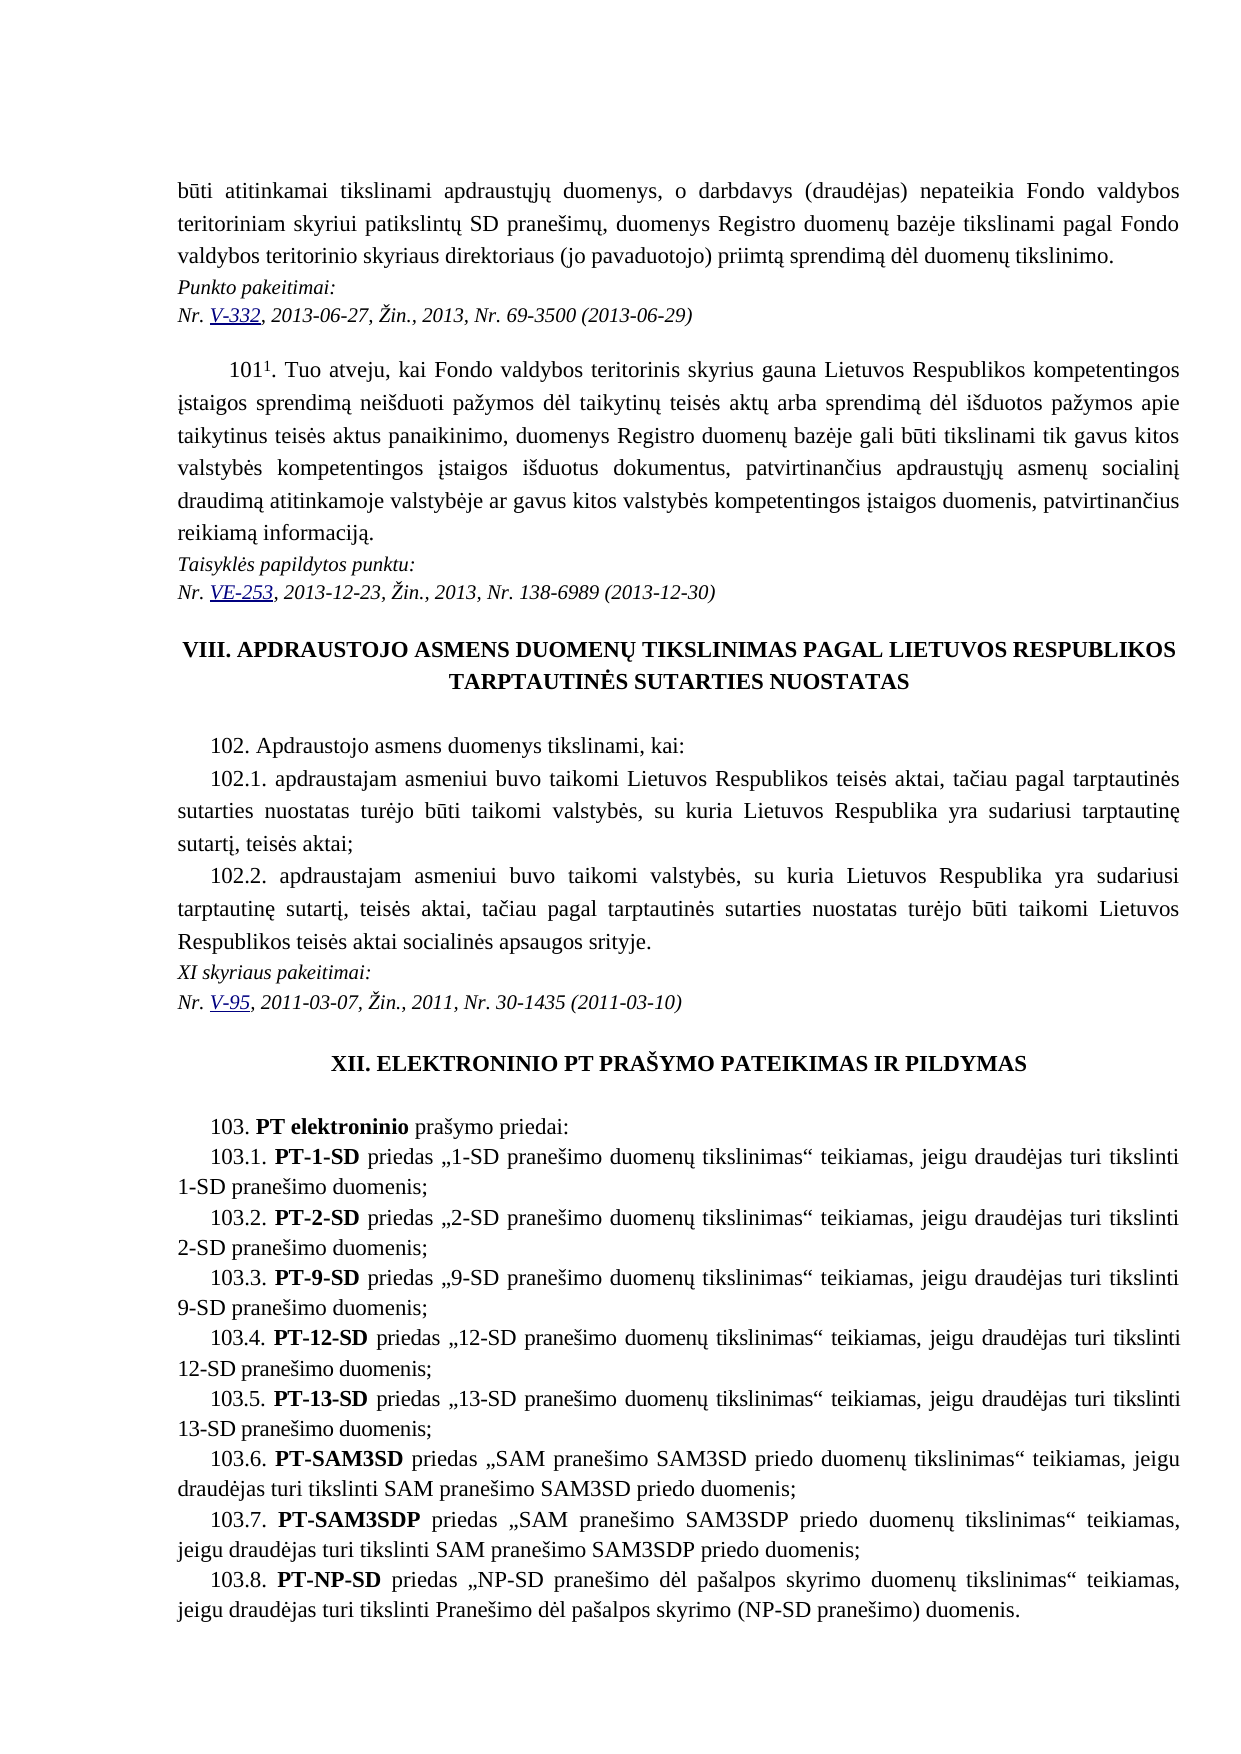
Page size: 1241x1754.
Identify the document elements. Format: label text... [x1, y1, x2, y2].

text Nr. V-332, 2013-06-27, Žin., 2013, Nr. 69-3500 (2013-06-29) [177, 303, 1181, 327]
text Taisyklės papildytos punktu: [177, 552, 1181, 576]
text 103.4. PT-12-SD priedas „12-SD pranešimo duomenų tikslinimas“ teikiamas, jeigu draudėjas turi tikslinti 12-SD pranešimo duomenis; [177, 1324, 1181, 1381]
text 103.7. PT-SAM3SDP priedas „SAM pranešimo SAM3SDP priedo duomenų tikslinimas“ teikiamas, jeigu draudėjas turi tikslinti SAM pranešimo SAM3SDP priedo duomenis; [177, 1506, 1181, 1562]
text 1011. Tuo atveju, kai Fondo valdybos teritorinis skyrius gauna Lietuvos Respublikos kompetentingos įstaigos sprendimą neišduoti pažymos dėl taikytinų teisės aktų arba sprendimą dėl išduotos pažymos apie taikytinus teisės aktus panaikinimo, duomenys Registro duomenų bazėje gali būti tikslinami tik gavus kitos valstybės kompetentingos įstaigos išduotus dokumentus, patvirtinančius apdraustųjų asmenų socialinį draudimą atitinkamoje valstybėje ar gavus kitos valstybės kompetentingos įstaigos duomenis, patvirtinančius reikiamą informaciją. [177, 356, 1181, 546]
text 103.5. PT-13-SD priedas „13-SD pranešimo duomenų tikslinimas“ teikiamas, jeigu draudėjas turi tikslinti 13-SD pranešimo duomenis; [177, 1385, 1181, 1441]
text XI skyriaus pakeitimai: [177, 960, 1181, 984]
text VIII. Apdraustojo asmens duomenų tikslinimas pagal Lietuvos Respublikos tarptautinės sutarties nuostatas [177, 636, 1181, 694]
text 103.1. PT-1-SD priedas „1-SD pranešimo duomenų tikslinimas“ teikiamas, jeigu draudėjas turi tikslinti 1-SD pranešimo duomenis; [177, 1143, 1181, 1200]
text 103.6. PT-SAM3SD priedas „SAM pranešimo SAM3SD priedo duomenų tikslinimas“ teikiamas, jeigu draudėjas turi tikslinti SAM pranešimo SAM3SD priedo duomenis; [177, 1445, 1181, 1502]
text 103.8. PT-NP-SD priedas „NP-SD pranešimo dėl pašalpos skyrimo duomenų tikslinimas“ teikiamas, jeigu draudėjas turi tikslinti Pranešimo dėl pašalpos skyrimo (NP-SD pranešimo) duomenis. [177, 1566, 1181, 1623]
text XII. ELEKTRONINIO PT PRAŠYMO PATEIKIMAS IR PILDYMAS [177, 1050, 1181, 1076]
text 103.2. PT-2-SD priedas „2-SD pranešimo duomenų tikslinimas“ teikiamas, jeigu draudėjas turi tikslinti 2-SD pranešimo duomenis; [177, 1203, 1181, 1260]
text Nr. VE-253, 2013-12-23, Žin., 2013, Nr. 138-6989 (2013-12-30) [177, 580, 1181, 604]
text 102.1. apdraustajam asmeniui buvo taikomi Lietuvos Respublikos teisės aktai, tačiau pagal tarptautinės sutarties nuostatas turėjo būti taikomi valstybės, su kuria Lietuvos Respublika yra sudariusi tarptautinę sutartį, teisės aktai; [177, 765, 1181, 856]
text 102. Apdraustojo asmens duomenys tikslinami, kai: [177, 732, 1181, 758]
text 103.3. PT-9-SD priedas „9-SD pranešimo duomenų tikslinimas“ teikiamas, jeigu draudėjas turi tikslinti 9-SD pranešimo duomenis; [177, 1264, 1181, 1321]
text Punkto pakeitimai: [177, 275, 1181, 299]
text Nr. V-95, 2011-03-07, Žin., 2011, Nr. 30-1435 (2011-03-10) [177, 990, 1181, 1014]
text 102.2. apdraustajam asmeniui buvo taikomi valstybės, su kuria Lietuvos Respublika yra sudariusi tarptautinę sutartį, teisės aktai, tačiau pagal tarptautinės sutarties nuostatas turėjo būti taikomi Lietuvos Respublikos teisės aktai socialinės apsaugos srityje. [177, 862, 1181, 954]
text būti atitinkamai tikslinami apdraustųjų duomenys, o darbdavys (draudėjas) nepateikia Fondo valdybos teritoriniam skyriui patikslintų SD pranešimų, duomenys Registro duomenų bazėje tikslinami pagal Fondo valdybos teritorinio skyriaus direktoriaus (jo pavaduotojo) priimtą sprendimą dėl duomenų tikslinimo. [177, 177, 1181, 269]
text 103. PT elektroninio prašymo priedai: [177, 1113, 1181, 1139]
